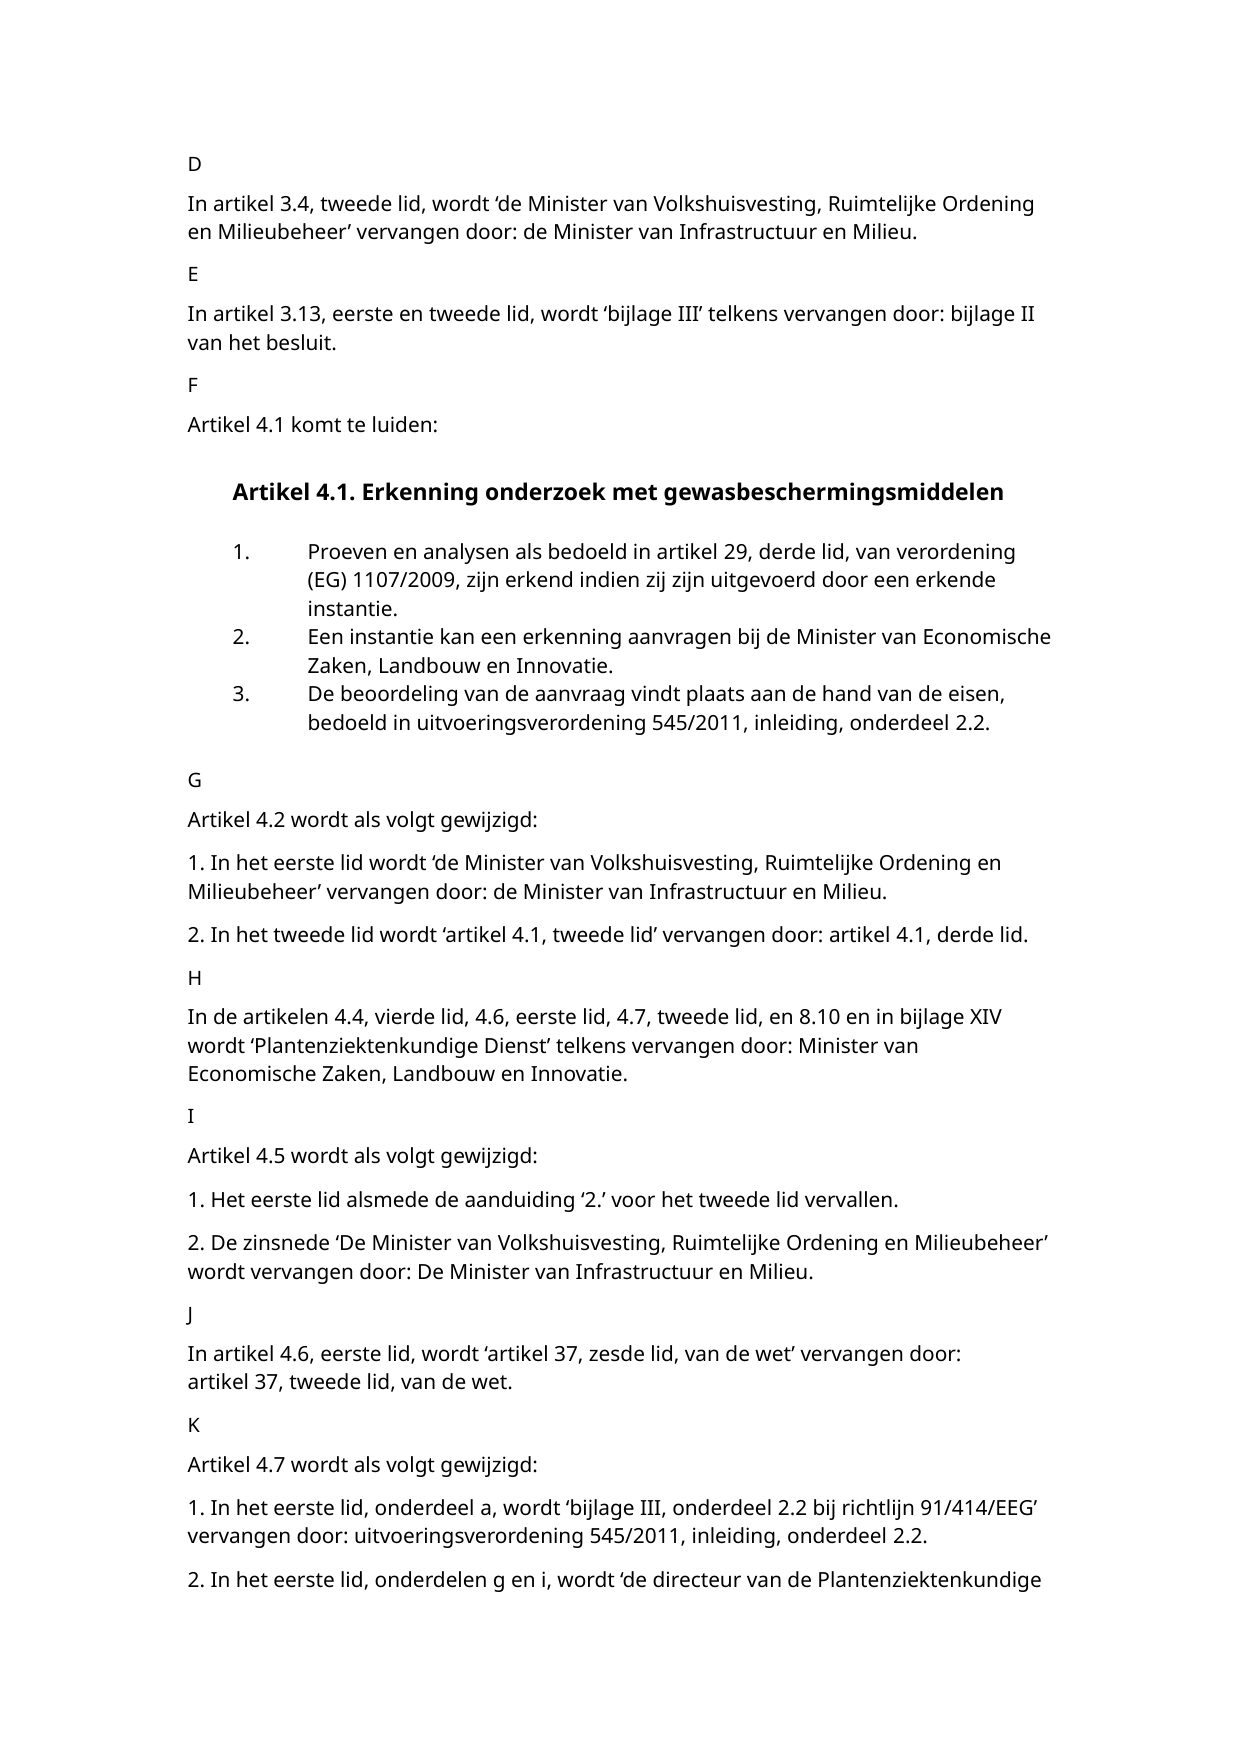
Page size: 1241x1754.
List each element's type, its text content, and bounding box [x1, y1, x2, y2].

text H [187, 964, 1053, 991]
list De beoordeling van de aanvraag vindt plaats aan de hand van de eisen, bedoeld in uitvoeringsverordening 545/2011, inleiding, onderdeel 2.2. [232, 679, 1053, 736]
text E [187, 261, 1053, 288]
text G [187, 766, 1053, 793]
text In artikel 3.4, tweede lid, wordt ‘de Minister van Volkshuisvesting, Ruimtelijke Ordening en Milieubeheer’ vervangen door: de Minister van Infrastructuur en Milieu. [187, 189, 1053, 246]
text In artikel 4.6, eerste lid, wordt ‘artikel 37, zesde lid, van de wet’ vervangen door: artikel 37, tweede lid, van de wet. [187, 1339, 1053, 1396]
text In artikel 3.13, eerste en tweede lid, wordt ‘bijlage III’ telkens vervangen door: bijlage II van het besluit. [187, 299, 1053, 356]
text K [187, 1411, 1053, 1438]
text Artikel 4.1 komt te luiden: [187, 410, 1053, 438]
text In de artikelen 4.4, vierde lid, 4.6, eerste lid, 4.7, tweede lid, en 8.10 en in bijlage XIV wordt ‘Plantenziektenkundige Dienst’ telkens vervangen door: Minister van Economische Zaken, Landbouw en Innovatie. [187, 1002, 1053, 1088]
text D [187, 150, 1053, 177]
list Een instantie kan een erkenning aanvragen bij de Minister van Economische Zaken, Landbouw en Innovatie. [232, 622, 1053, 679]
text 1. Het eerste lid alsmede de aanduiding ‘2.’ voor het tweede lid vervallen. [187, 1185, 1053, 1213]
text Artikel 4.5 wordt als volgt gewijzigd: [187, 1142, 1053, 1170]
text Artikel 4.7 wordt als volgt gewijzigd: [187, 1450, 1053, 1478]
text 2. De zinsnede ‘De Minister van Volkshuisvesting, Ruimtelijke Ordening en Milieubeheer’ wordt vervangen door: De Minister van Infrastructuur en Milieu. [187, 1228, 1053, 1285]
text 1. In het eerste lid, onderdeel a, wordt ‘bijlage III, onderdeel 2.2 bij richtlijn 91/414/EEG’ vervangen door: uitvoeringsverordening 545/2011, inleiding, onderdeel 2.2. [187, 1493, 1053, 1550]
text Artikel 4.2 wordt als volgt gewijzigd: [187, 805, 1053, 833]
text 2. In het eerste lid, onderdelen g en i, wordt ‘de directeur van de Plantenziektenkundige [187, 1565, 1053, 1593]
list Proeven en analysen als bedoeld in artikel 29, derde lid, van verordening (EG) 1107/2009, zijn erkend indien zij zijn uitgevoerd door een erkende instantie. [232, 537, 1053, 622]
text F [187, 371, 1053, 398]
text J [187, 1300, 1053, 1327]
subtitle Artikel 4.1. Erkenning onderzoek met gewasbeschermingsmiddelen [232, 476, 1053, 507]
text 2. In het tweede lid wordt ‘artikel 4.1, tweede lid’ vervangen door: artikel 4.1, derde lid. [187, 920, 1053, 949]
text 1. In het eerste lid wordt ‘de Minister van Volkshuisvesting, Ruimtelijke Ordening en Milieubeheer’ vervangen door: de Minister van Infrastructuur en Milieu. [187, 848, 1053, 905]
text I [187, 1103, 1053, 1130]
